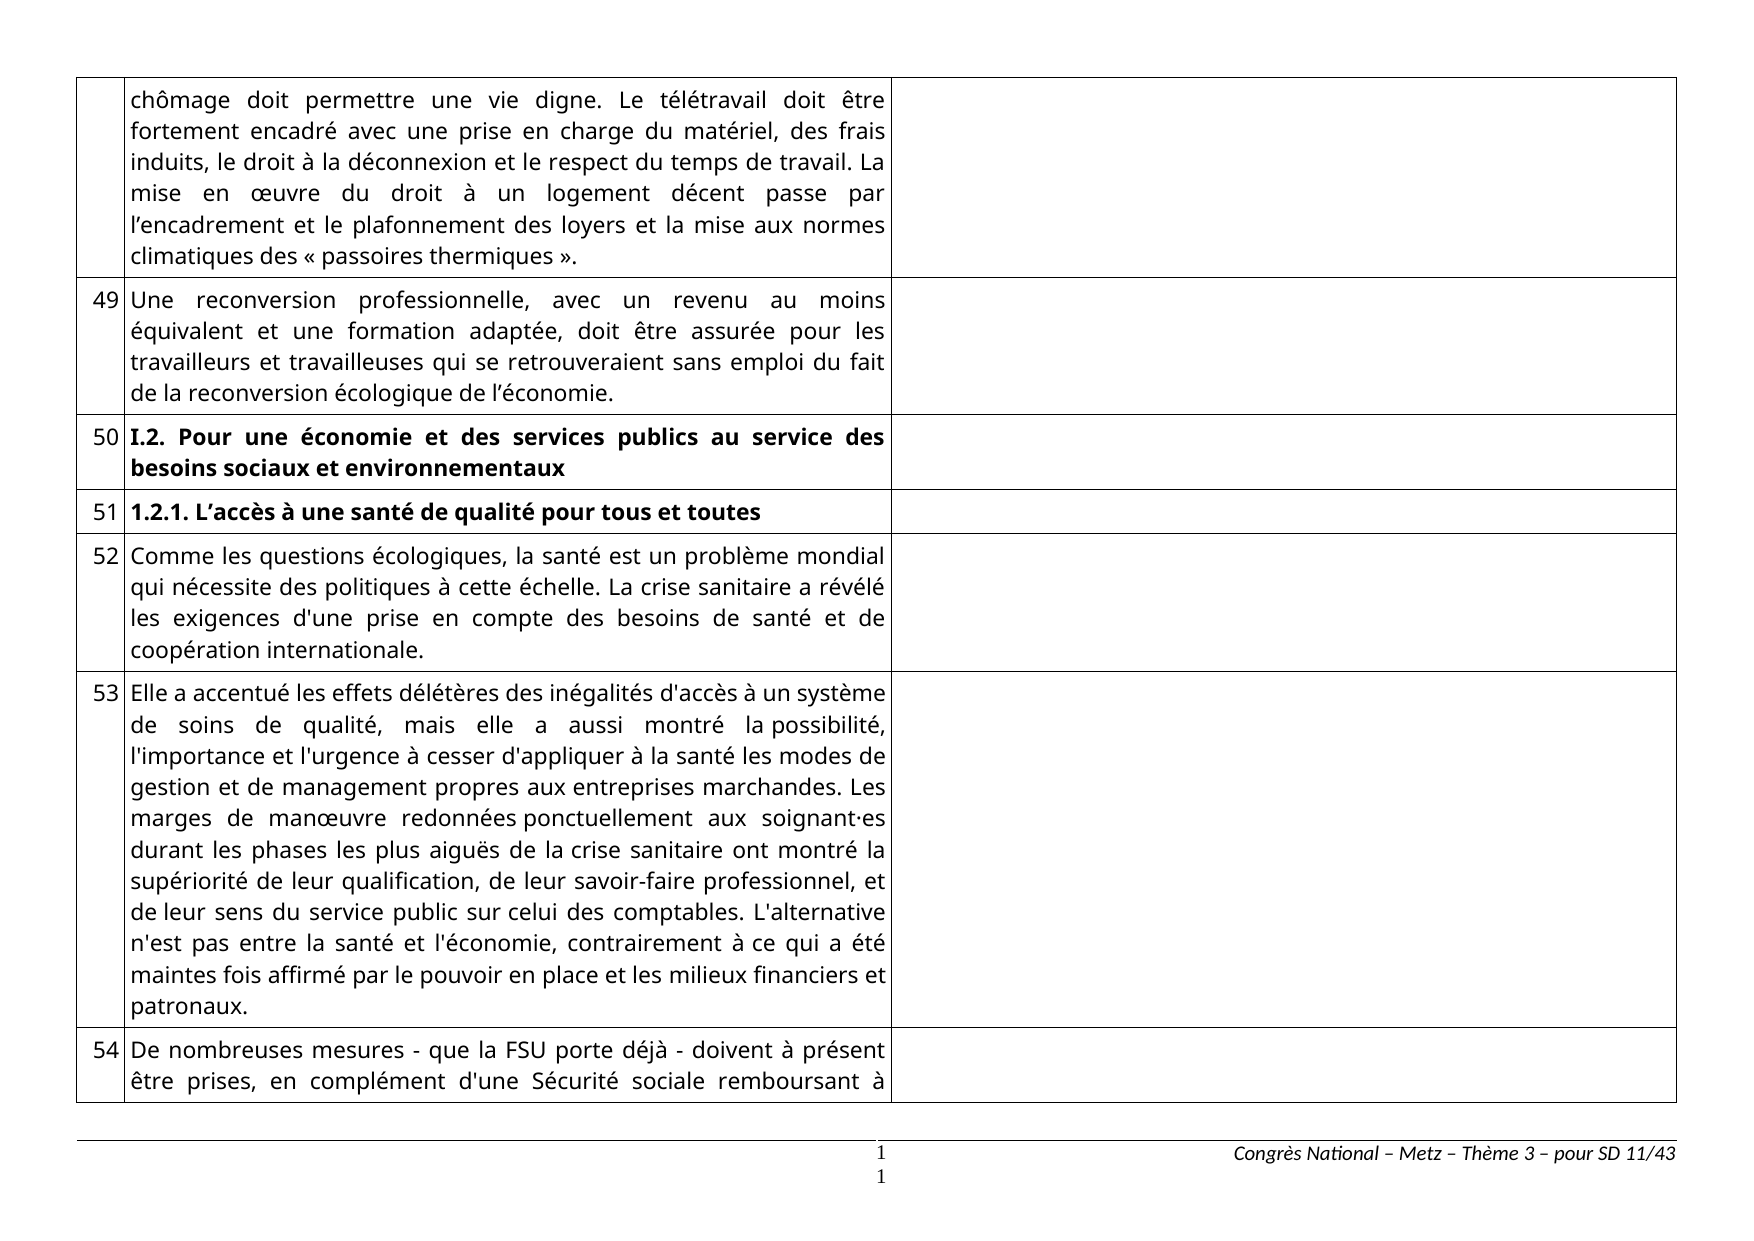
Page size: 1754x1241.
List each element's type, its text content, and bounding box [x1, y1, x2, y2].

table_cell chômage doit permettre une vie digne. Le télétravail doit être fortement encadré avec une prise en charge du matériel, des frais induits, le droit à la déconnexion et le respect du temps de travail. La mise en œuvre du droit à un logement décent passe par l’encadrement et le plafonnement des loyers et la mise aux normes climatiques des « passoires thermiques ». [125, 78, 891, 277]
table_cell [892, 1028, 1676, 1102]
table_cell [77, 78, 124, 277]
table_cell 50 [77, 415, 124, 489]
table_cell [892, 278, 1676, 414]
table_cell [892, 534, 1676, 671]
table_cell De nombreuses mesures - que la FSU porte déjà - doivent à présent être prises, en complément d'une Sécurité sociale remboursant à [125, 1028, 891, 1102]
table_cell 52 [77, 534, 124, 671]
table_cell [892, 672, 1676, 1027]
table_cell I.2. Pour une économie et des services publics au service des besoins sociaux et environnementaux [125, 415, 891, 489]
table_cell 1.2.1. L’accès à une santé de qualité pour tous et toutes [125, 490, 891, 533]
table_cell [892, 415, 1676, 489]
table_cell Elle a accentué les effets délétères des inégalités d'accès à un système de soins de qualité, mais elle a aussi montré la possibilité, l'importance et l'urgence à cesser d'appliquer à la santé les modes de gestion et de management propres aux entreprises marchandes. Les marges de manœuvre redonnées ponctuellement aux soignant·es durant les phases les plus aiguës de la crise sanitaire ont montré la supériorité de leur qualification, de leur savoir-faire professionnel, et de leur sens du service public sur celui des comptables. L'alternative n'est pas entre la santé et l'économie, contrairement à ce qui a été maintes fois affirmé par le pouvoir en place et les milieux financiers et patronaux. [125, 672, 891, 1027]
table_cell 54 [77, 1028, 124, 1102]
table_cell 53 [77, 672, 124, 1027]
table_cell 51 [77, 490, 124, 533]
table_cell 49 [77, 278, 124, 414]
table_cell Comme les questions écologiques, la santé est un problème mondial qui nécessite des politiques à cette échelle. La crise sanitaire a révélé les exigences d'une prise en compte des besoins de santé et de coopération internationale. [125, 534, 891, 671]
table_cell [892, 78, 1676, 277]
table_cell Une reconversion professionnelle, avec un revenu au moins équivalent et une formation adaptée, doit être assurée pour les travailleurs et travailleuses qui se retrouveraient sans emploi du fait de la reconversion écologique de l’économie. [125, 278, 891, 414]
table_cell [892, 490, 1676, 533]
